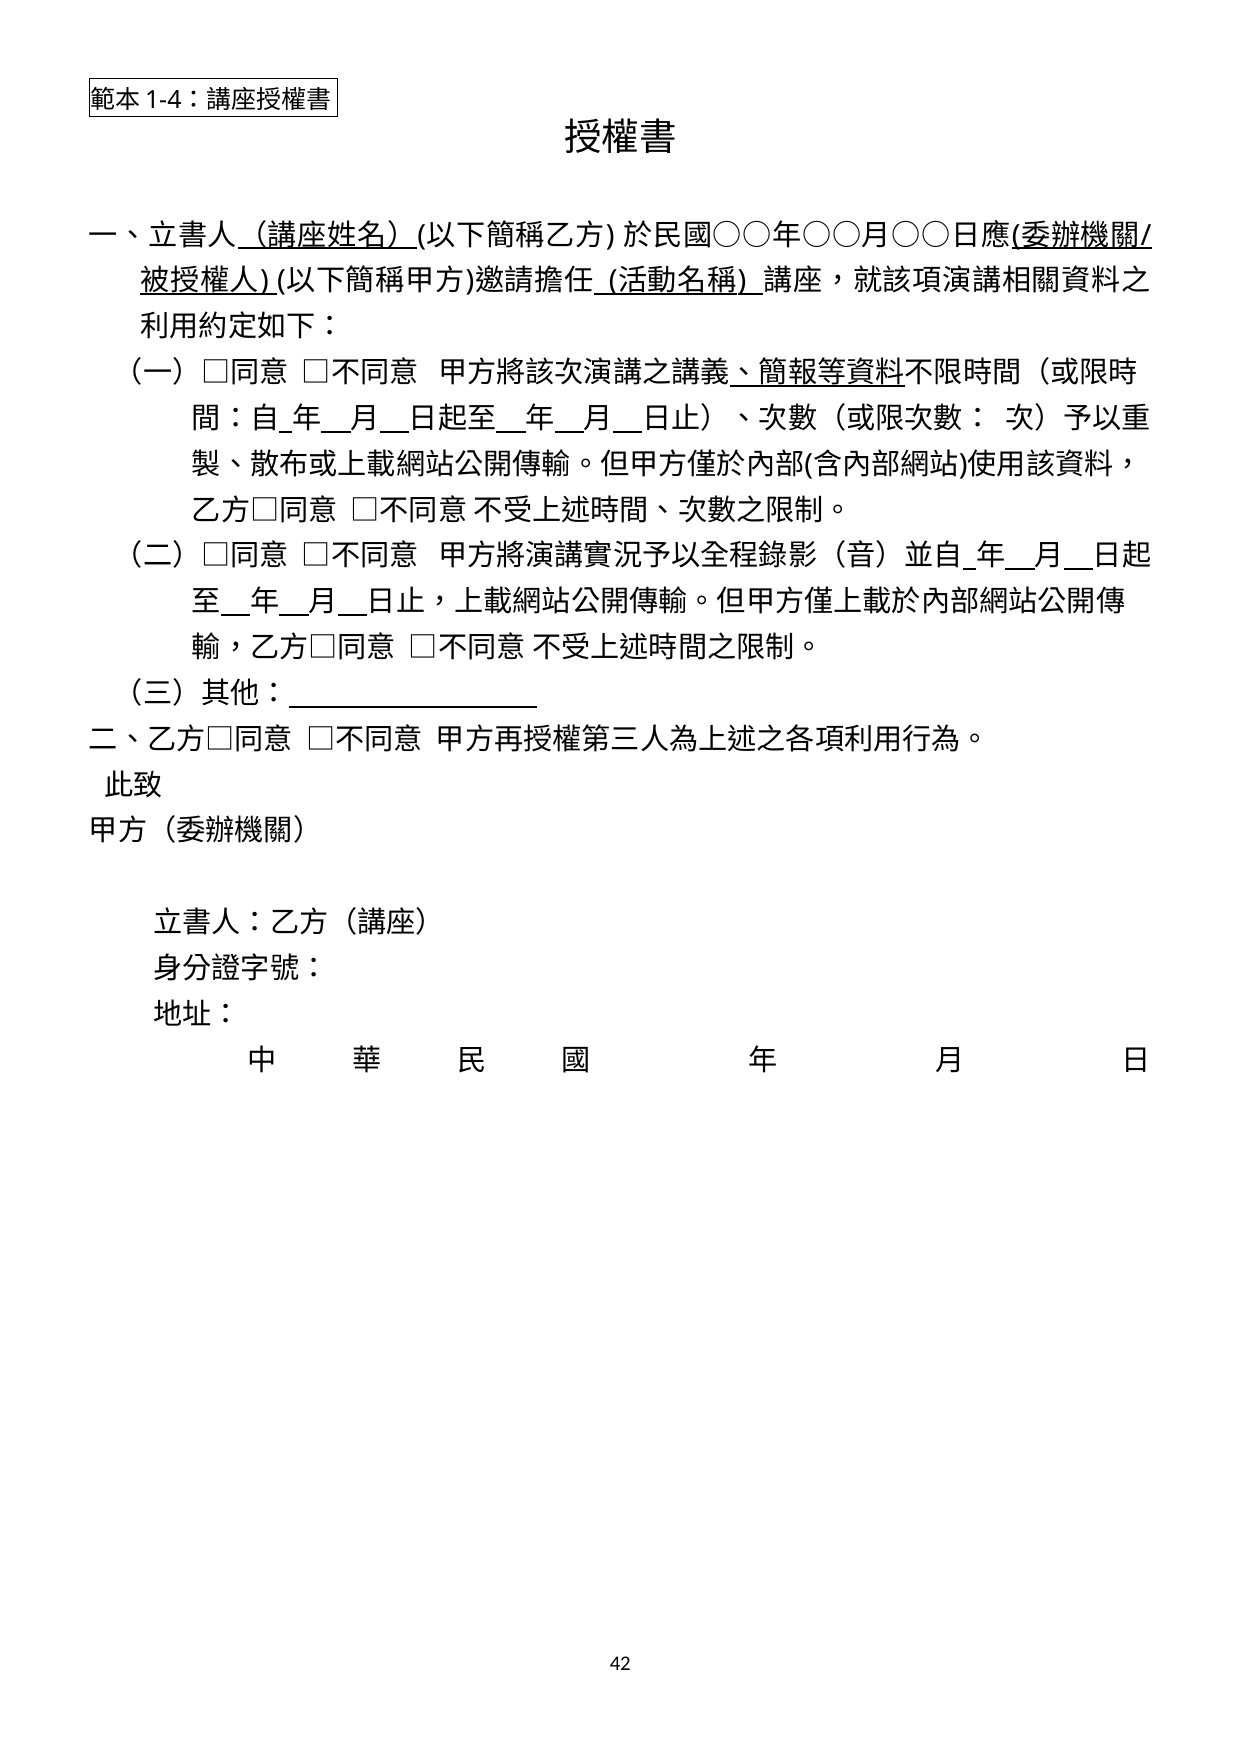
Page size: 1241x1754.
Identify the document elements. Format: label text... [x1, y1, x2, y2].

text 地址： [89, 987, 1152, 1033]
text 身分證字號： [89, 942, 1152, 987]
text （二）□同意 □不同意 甲方將演講實況予以全程錄影（音）並自 年 月 日起至 年 月 日止，上載網站公開傳輸。但甲方僅上載於內部網站公開傳輸，乙方□同意 □不同意 不受上述時間之限制。 [114, 529, 1152, 667]
text 一、立書人（講座姓名）(以下簡稱乙方) 於民國○○年○○月○○日應(委辦機關/被授權人) (以下簡稱甲方)邀請擔任 (活動名稱) 講座，就該項演講相關資料之利用約定如下： [89, 208, 1152, 346]
text 甲方（委辦機關） [89, 804, 1152, 850]
text 中華民國 年 月 日 [89, 1033, 1152, 1079]
text 立書人：乙方（講座） [89, 896, 1152, 942]
text 二、乙方□同意 □不同意 甲方再授權第三人為上述之各項利用行為。 [89, 712, 1152, 758]
text 授權書 [89, 117, 1152, 158]
text （一）□同意 □不同意 甲方將該次演講之講義、簡報等資料不限時間（或限時間：自 年 月 日起至 年 月 日止）、次數（或限次數： 次）予以重製、散布或上載網站公開傳輸。但甲方僅於內部(含內部網站)使用該資料，乙方□同意 □不同意 不受上述時間、次數之限制。 [114, 346, 1152, 529]
text 此致 [89, 758, 1152, 804]
text 範本1-4：講座授權書 [89, 75, 1152, 117]
text （三）其他： [114, 667, 1152, 712]
